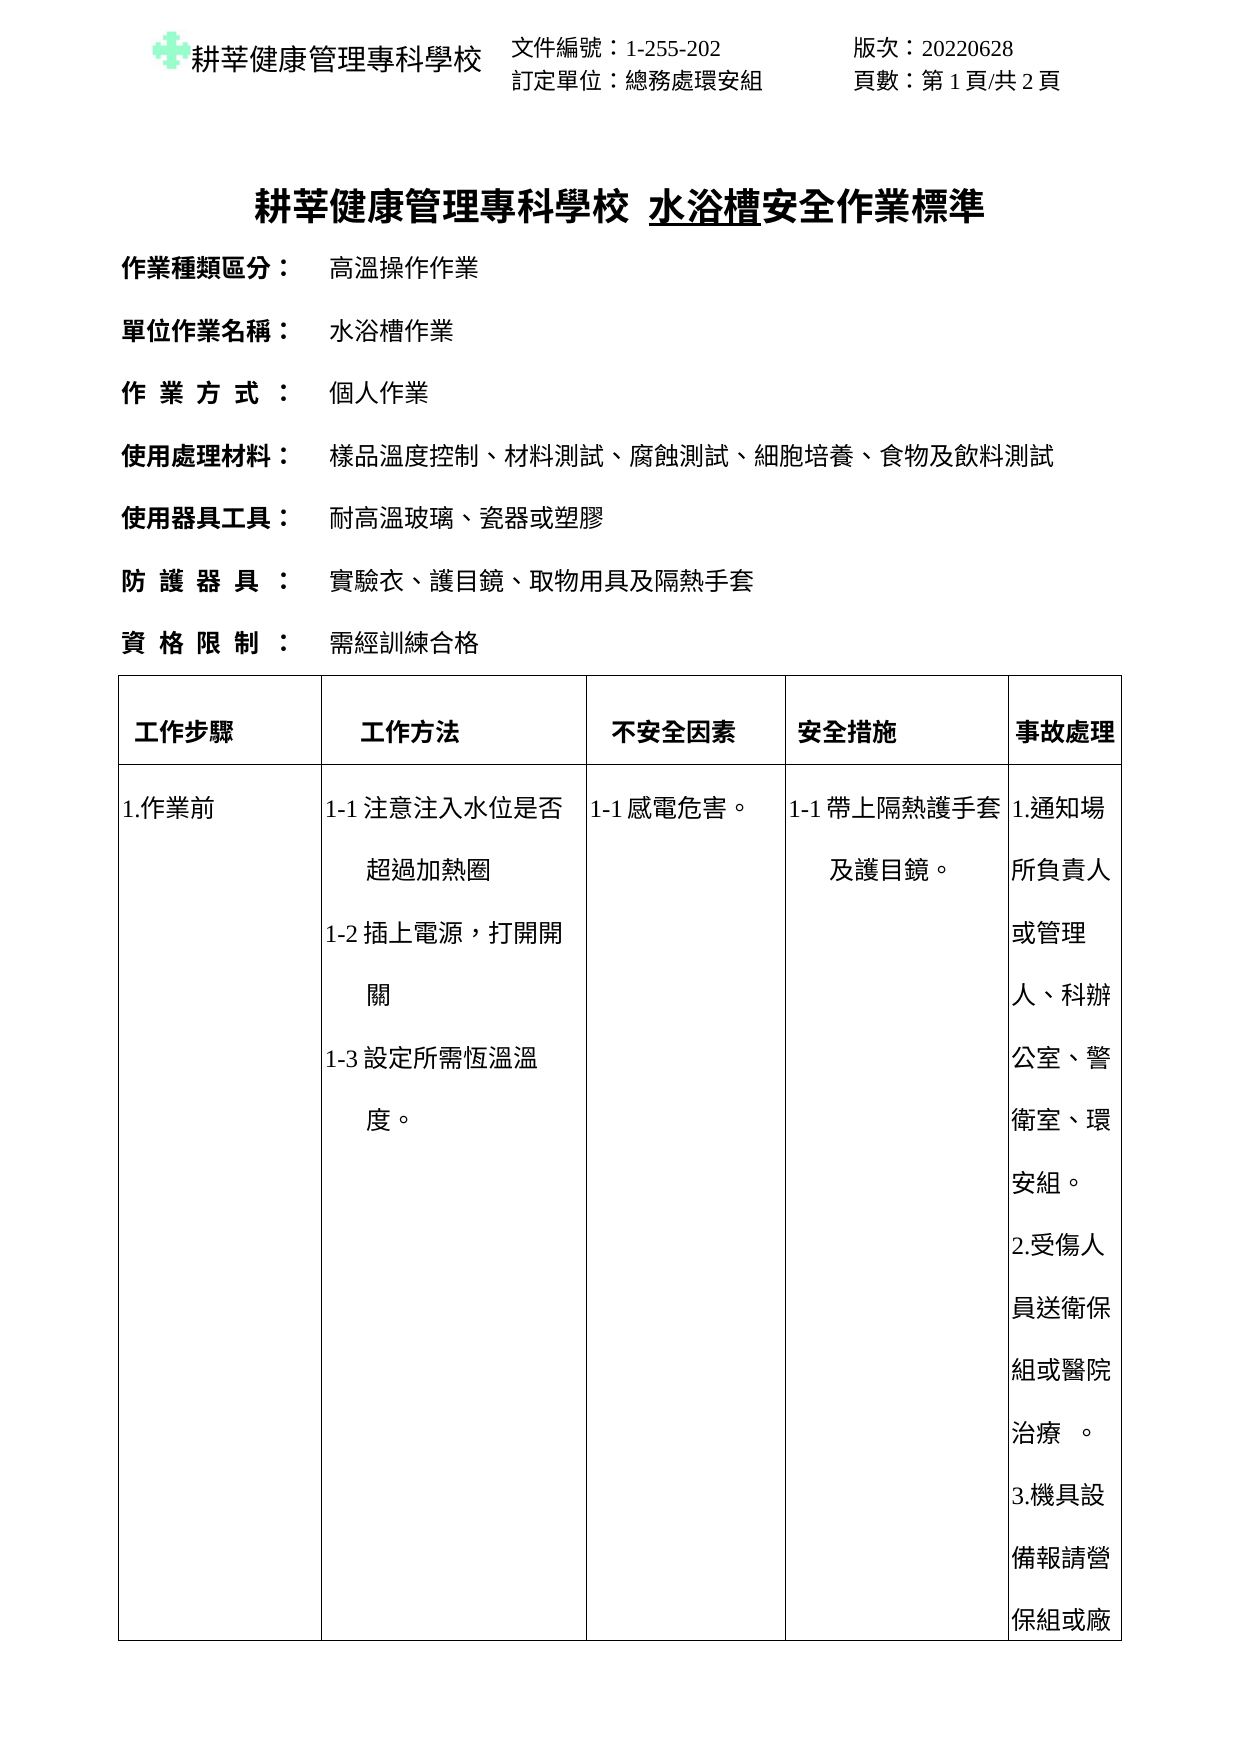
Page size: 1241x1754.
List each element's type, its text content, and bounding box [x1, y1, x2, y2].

table_cell 工作方法 [322, 676, 586, 763]
table_cell 耐高溫玻璃、瓷器或塑膠 [326, 475, 1122, 537]
table_cell 1.通知場所負責人或管理人、科辦公室、警衛室、環安組。 2.受傷人員送衛保組或醫院治療 。 3.機具設備報請營保組或廠 [1009, 765, 1121, 1639]
table_header 作業種類區分： [119, 225, 326, 287]
table_cell 使用器具工具： [119, 475, 326, 537]
table_cell 防 護 器 具 ： [119, 538, 326, 600]
table_cell 實驗衣、護目鏡、取物用具及隔熱手套 [326, 538, 1122, 600]
table_cell 1-1感電危害。 [587, 765, 785, 1639]
table_cell 水浴槽作業 [326, 288, 1122, 350]
table_cell 作 業 方 式 ： [119, 350, 326, 412]
table_cell 1-1帶上隔熱護手套及護目鏡。 [786, 765, 1008, 1639]
table_cell 工作步驟 [119, 676, 321, 763]
table_cell 使用處理材料： [119, 413, 326, 475]
table_cell 1-1注意注入水位是否超過加熱圈 1-2插上電源，打開開關 1-3設定所需恆溫溫度。 [322, 765, 586, 1639]
table_cell 單位作業名稱： [119, 288, 326, 350]
table_cell 需經訓練合格 [326, 600, 1122, 675]
table_cell 安全措施 [786, 676, 1008, 763]
table_cell 資 格 限 制 ： [119, 600, 326, 675]
text 耕莘健康管理專科學校 水浴槽安全作業標準 [148, 162, 1092, 225]
table_header 高溫操作作業 [326, 225, 1122, 287]
table_cell 樣品溫度控制、材料測試、腐蝕測試、細胞培養、食物及飲料測試 [326, 413, 1122, 475]
table_cell 1.作業前 [119, 765, 321, 1639]
table_cell 事故處理 [1009, 676, 1121, 763]
table_cell 不安全因素 [587, 676, 785, 763]
table_cell 個人作業 [326, 350, 1122, 412]
